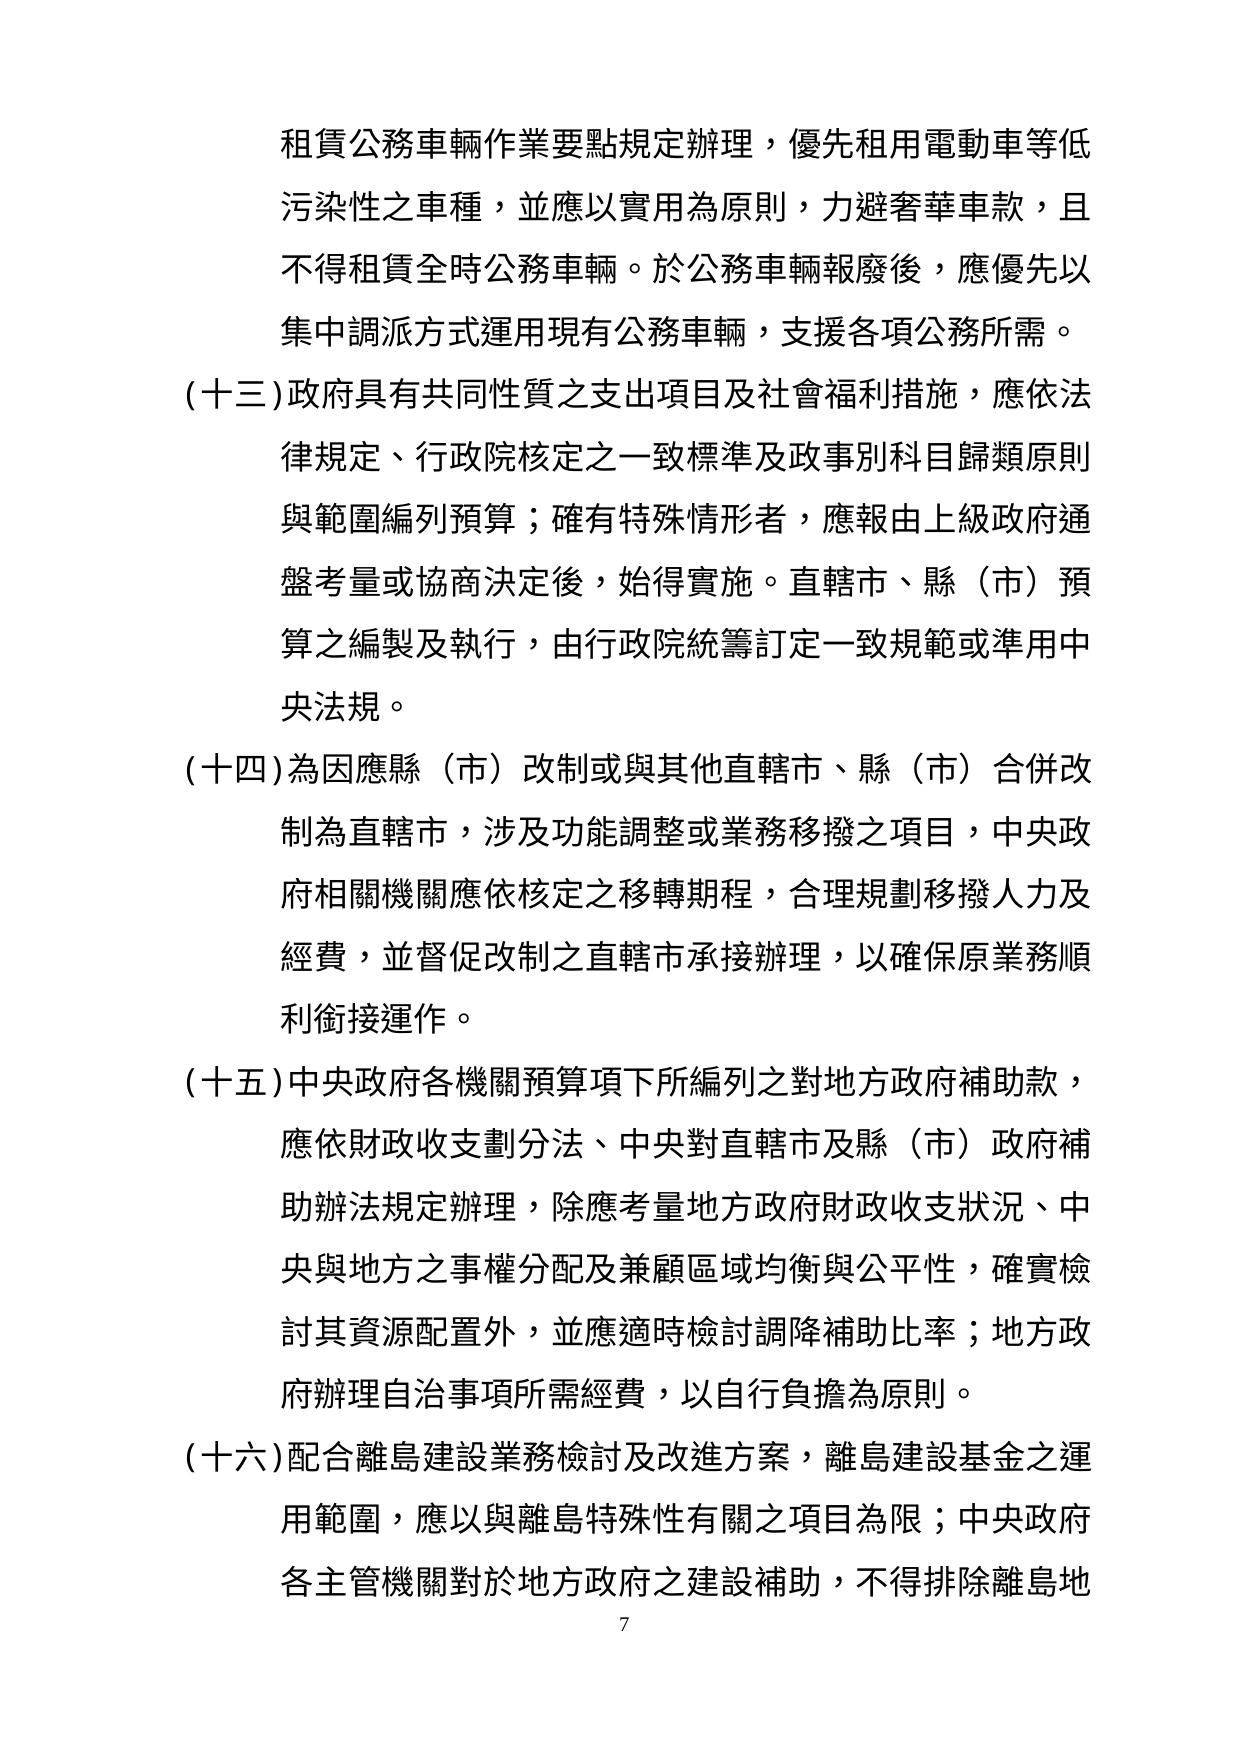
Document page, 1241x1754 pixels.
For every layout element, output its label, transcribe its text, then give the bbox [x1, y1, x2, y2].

text (十五)中央政府各機關預算項下所編列之對地方政府補助款，應依財政收支劃分法、中央對直轄市及縣（市）政府補助辦法規定辦理，除應考量地方政府財政收支狀況、中央與地方之事權分配及兼顧區域均衡與公平性，確實檢討其資源配置外，並應適時檢討調降補助比率；地方政府辦理自治事項所需經費，以自行負擔為原則。 [180, 1038, 1092, 1413]
text (十三)政府具有共同性質之支出項目及社會福利措施，應依法律規定、行政院核定之一致標準及政事別科目歸類原則與範圍編列預算；確有特殊情形者，應報由上級政府通盤考量或協商決定後，始得實施。直轄市、縣（市）預算之編製及執行，由行政院統籌訂定一致規範或準用中央法規。 [180, 350, 1092, 725]
text 租賃公務車輛作業要點規定辦理，優先租用電動車等低污染性之車種，並應以實用為原則，力避奢華車款，且不得租賃全時公務車輛。於公務車輛報廢後，應優先以集中調派方式運用現有公務車輛，支援各項公務所需。 [180, 100, 1092, 350]
text (十四)為因應縣（市）改制或與其他直轄市、縣（市）合併改制為直轄市，涉及功能調整或業務移撥之項目，中央政府相關機關應依核定之移轉期程，合理規劃移撥人力及經費，並督促改制之直轄市承接辦理，以確保原業務順利銜接運作。 [180, 725, 1092, 1038]
text (十六)配合離島建設業務檢討及改進方案，離島建設基金之運用範圍，應以與離島特殊性有關之項目為限；中央政府各主管機關對於地方政府之建設補助，不得排除離島地 [180, 1413, 1092, 1600]
